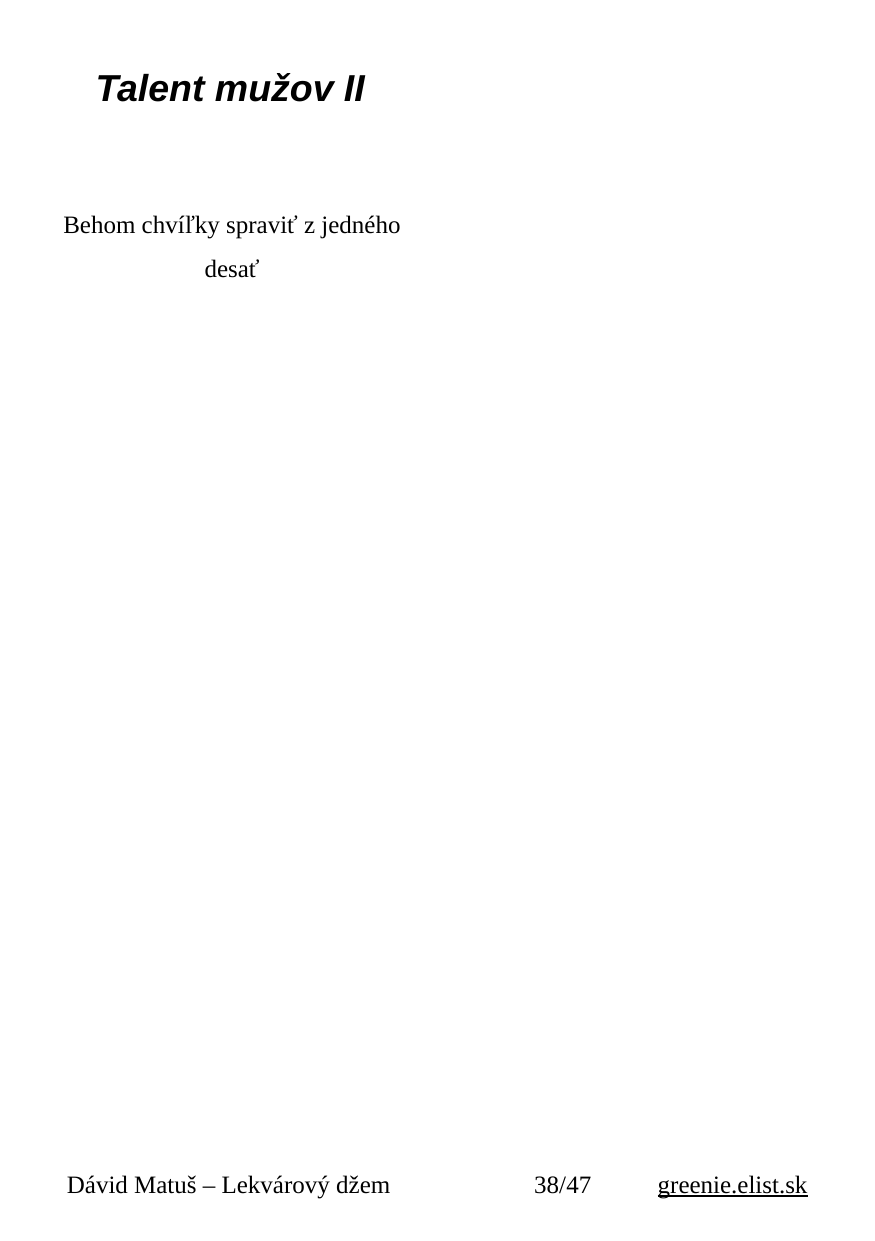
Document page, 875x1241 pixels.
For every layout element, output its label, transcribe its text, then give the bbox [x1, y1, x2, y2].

text Behom chvíľky spraviť z jedného desať [41, 211, 422, 282]
subtitle Talent mužov II [41, 66, 422, 109]
